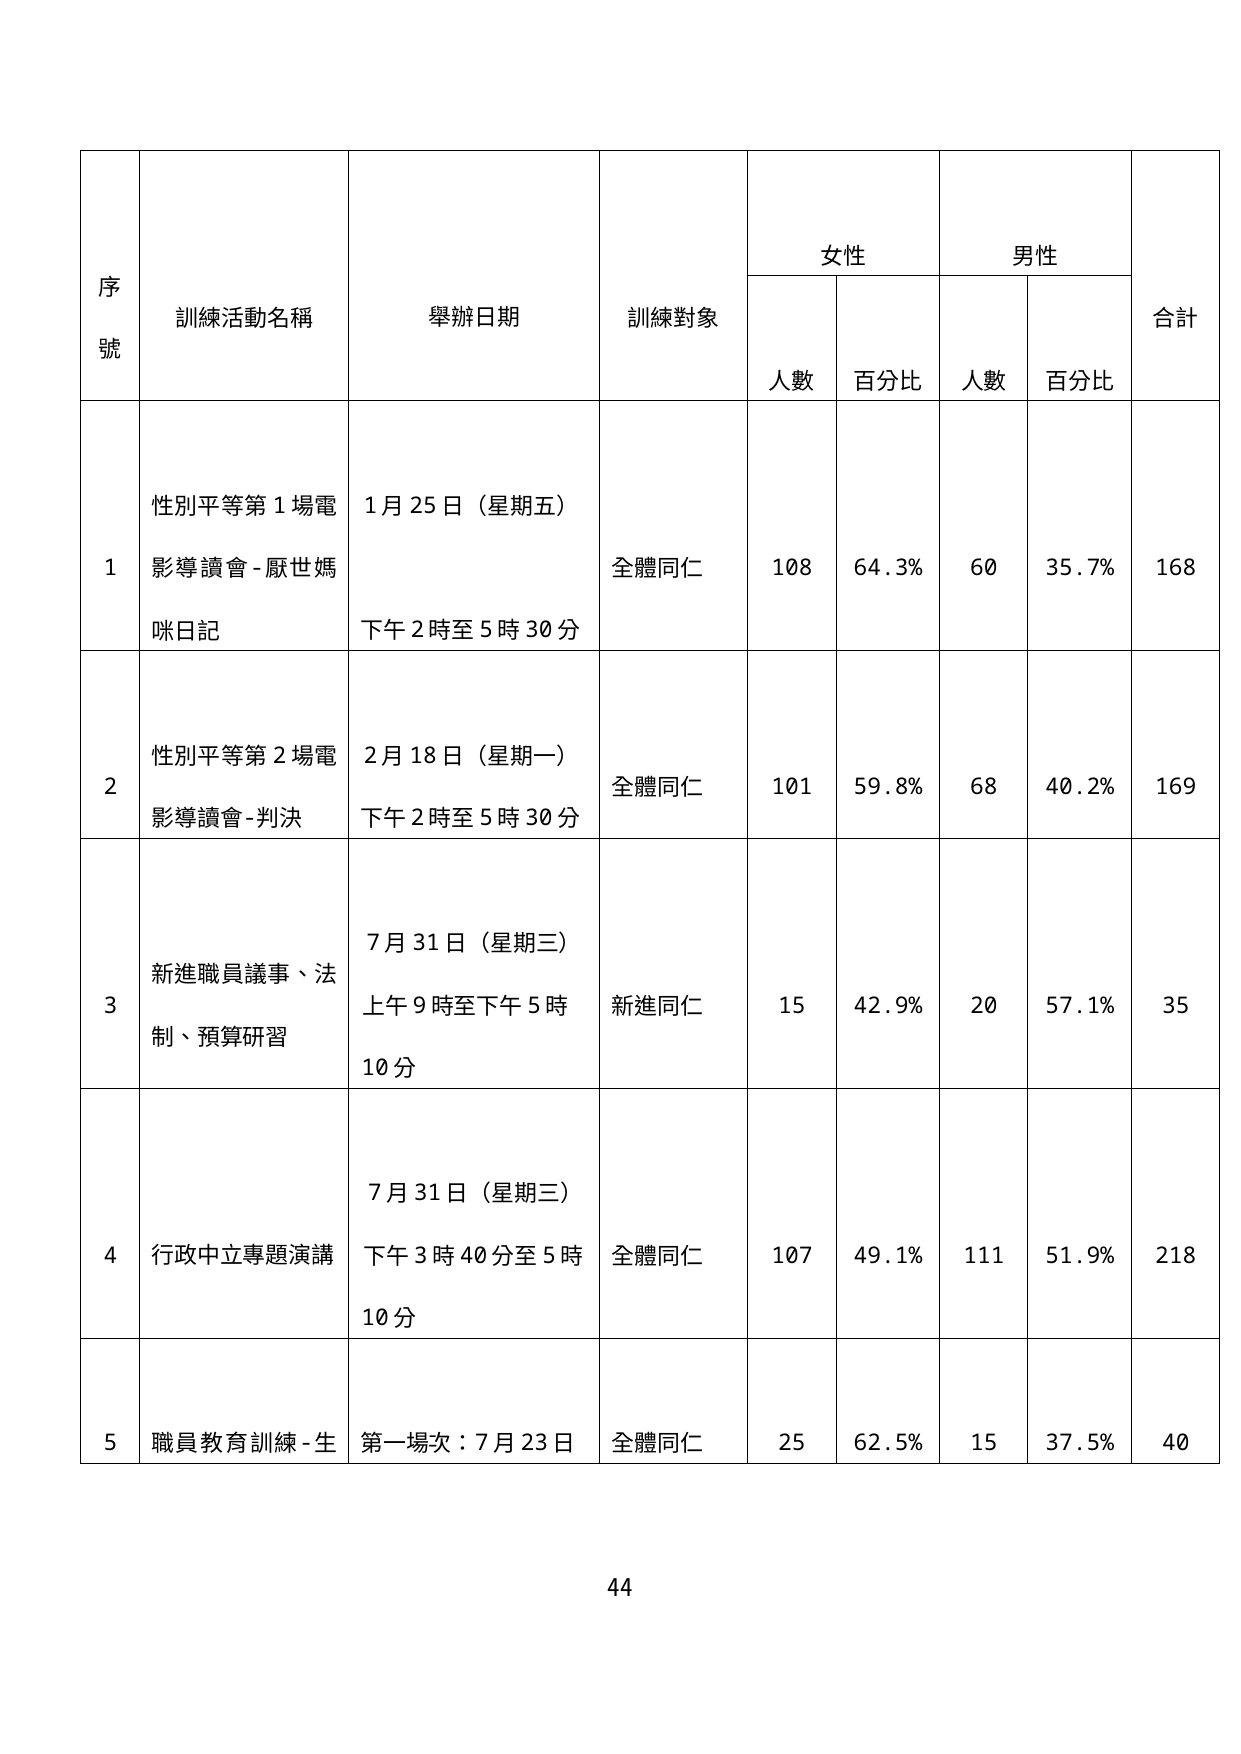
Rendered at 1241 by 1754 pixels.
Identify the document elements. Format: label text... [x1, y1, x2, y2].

table_cell 7月31日（星期三） 下午3時40分至5時10分 [349, 1089, 599, 1337]
table_cell 218 [1132, 1089, 1219, 1337]
table_cell 1 [81, 401, 139, 650]
table_cell 59.8% [837, 651, 939, 837]
table_cell 1月25日（星期五） 下午2時至5時30分 [349, 401, 599, 650]
table_cell 49.1% [837, 1089, 939, 1337]
table_cell 百分比 [1028, 276, 1131, 400]
table_cell 15 [940, 1339, 1027, 1462]
table_cell 全體同仁 [600, 401, 747, 650]
table_cell 169 [1132, 651, 1219, 837]
table_cell 42.9% [837, 839, 939, 1087]
table_cell 25 [748, 1339, 836, 1462]
table_cell 37.5% [1028, 1339, 1131, 1462]
table_cell 性別平等第2場電影導讀會-判決 [140, 651, 348, 837]
table_header 合計 [1132, 151, 1219, 400]
table_cell 57.1% [1028, 839, 1131, 1087]
table_cell 2月18日（星期一） 下午2時至5時30分 [349, 651, 599, 837]
table_cell 15 [748, 839, 836, 1087]
table_cell 107 [748, 1089, 836, 1337]
table_cell 111 [940, 1089, 1027, 1337]
table_cell 35.7% [1028, 401, 1131, 650]
table_cell 全體同仁 [600, 651, 747, 837]
table_cell 行政中立專題演講 [140, 1089, 348, 1337]
table_cell 168 [1132, 401, 1219, 650]
table_cell 101 [748, 651, 836, 837]
table_cell 51.9% [1028, 1089, 1131, 1337]
table_header 舉辦日期 [349, 151, 599, 400]
table_cell 人數 [748, 276, 836, 400]
table_cell 百分比 [837, 276, 939, 400]
table_cell 60 [940, 401, 1027, 650]
table_cell 68 [940, 651, 1027, 837]
table_cell 40 [1132, 1339, 1219, 1462]
table_cell 新進職員議事、法制、預算研習 [140, 839, 348, 1087]
table_cell 職員教育訓練-生 [140, 1339, 348, 1462]
table_header 男性 [940, 151, 1131, 275]
table_cell 7月31日（星期三） 上午9時至下午5時10分 [349, 839, 599, 1087]
table_cell 62.5% [837, 1339, 939, 1462]
table_cell 40.2% [1028, 651, 1131, 837]
table_cell 3 [81, 839, 139, 1087]
table_cell 第一場次：7月23日 [349, 1339, 599, 1462]
table_cell 性別平等第1場電影導讀會-厭世媽咪日記 [140, 401, 348, 650]
table_cell 20 [940, 839, 1027, 1087]
table_header 訓練活動名稱 [140, 151, 348, 400]
table_header 女性 [748, 151, 939, 275]
table_cell 5 [81, 1339, 139, 1462]
table_cell 64.3% [837, 401, 939, 650]
table_cell 108 [748, 401, 836, 650]
table_cell 全體同仁 [600, 1339, 747, 1462]
table_cell 人數 [940, 276, 1027, 400]
table_cell 35 [1132, 839, 1219, 1087]
table_cell 4 [81, 1089, 139, 1337]
table_cell 新進同仁 [600, 839, 747, 1087]
table_header 訓練對象 [600, 151, 747, 400]
table_cell 全體同仁 [600, 1089, 747, 1337]
table_header 序號 [81, 151, 139, 400]
table_cell 2 [81, 651, 139, 837]
